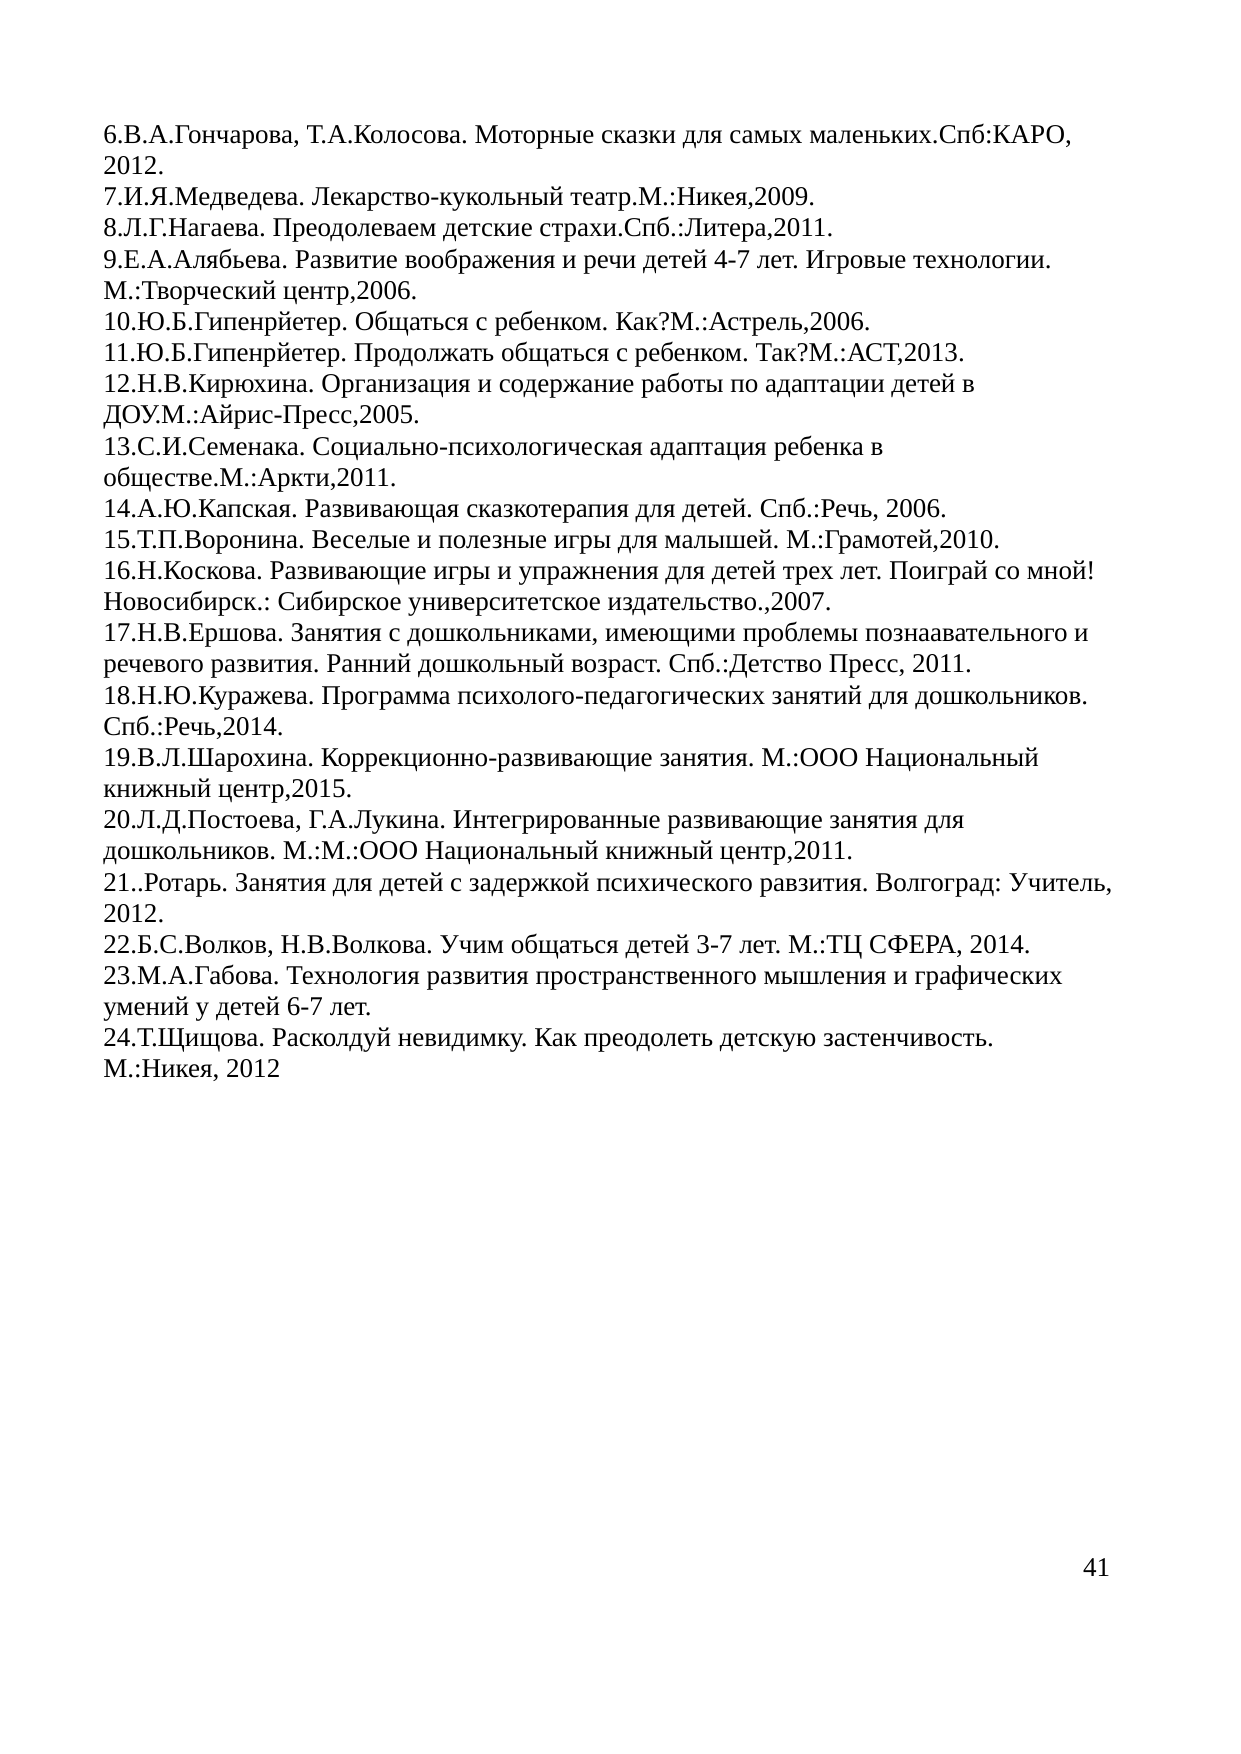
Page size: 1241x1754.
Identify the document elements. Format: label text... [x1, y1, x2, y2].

text 13.С.И.Семенака. Социально-психологическая адаптация ребенка в обществе.М.:Аркти,2011. [103, 429, 1116, 492]
text 22.Б.С.Волков, Н.В.Волкова. Учим общаться детей 3-7 лет. М.:ТЦ СФЕРА, 2014. [103, 928, 1116, 959]
text 15.Т.П.Воронина. Веселые и полезные игры для малышей. М.:Грамотей,2010. [103, 523, 1116, 554]
text 21..Ротарь. Занятия для детей с задержкой психического равзития. Волгоград: Учитель, 2012. [103, 866, 1116, 928]
text 18.Н.Ю.Куражева. Программа психолого-педагогических занятий для дошкольников. Спб.:Речь,2014. [103, 679, 1116, 741]
text 12.Н.В.Кирюхина. Организация и содержание работы по адаптации детей в ДОУ.М.:Айрис-Пресс,2005. [103, 367, 1116, 429]
text 9.Е.А.Алябьева. Развитие воображения и речи детей 4-7 лет. Игровые технологии. М.:Творческий центр,2006. [103, 243, 1116, 305]
text 8.Л.Г.Нагаева. Преодолеваем детские страхи.Спб.:Литера,2011. [103, 212, 1116, 243]
text 14.А.Ю.Капская. Развивающая сказкотерапия для детей. Спб.:Речь, 2006. [103, 492, 1116, 523]
text 41 [103, 1551, 1116, 1582]
text 20.Л.Д.Постоева, Г.А.Лукина. Интегрированные развивающие занятия для дошкольников. М.:М.:ООО Национальный книжный центр,2011. [103, 803, 1116, 866]
text 23.М.А.Габова. Технология развития пространственного мышления и графических умений у детей 6-7 лет. [103, 959, 1116, 1021]
text 6.В.А.Гончарова, Т.А.Колосова. Моторные сказки для самых маленьких.Спб:КАРО, 2012. [103, 118, 1116, 180]
text 24.Т.Щищова. Расколдуй невидимку. Как преодолеть детскую застенчивость. М.:Никея, 2012 [103, 1021, 1116, 1084]
text 17.Н.В.Ершова. Занятия с дошкольниками, имеющими проблемы познаавательного и речевого развития. Ранний дошкольный возраст. Спб.:Детство Пресс, 2011. [103, 616, 1116, 679]
text 19.В.Л.Шарохина. Коррекционно-развивающие занятия. М.:ООО Национальный книжный центр,2015. [103, 741, 1116, 803]
text 7.И.Я.Медведева. Лекарство-кукольный театр.М.:Никея,2009. [103, 180, 1116, 212]
text 16.Н.Коскова. Развивающие игры и упражнения для детей трех лет. Поиграй со мной!Новосибирск.: Сибирское университетское издательство.,2007. [103, 554, 1116, 616]
text 11.Ю.Б.Гипенрйетер. Продолжать общаться с ребенком. Так?М.:АСТ,2013. [103, 336, 1116, 367]
text 10.Ю.Б.Гипенрйетер. Общаться с ребенком. Как?М.:Астрель,2006. [103, 305, 1116, 336]
